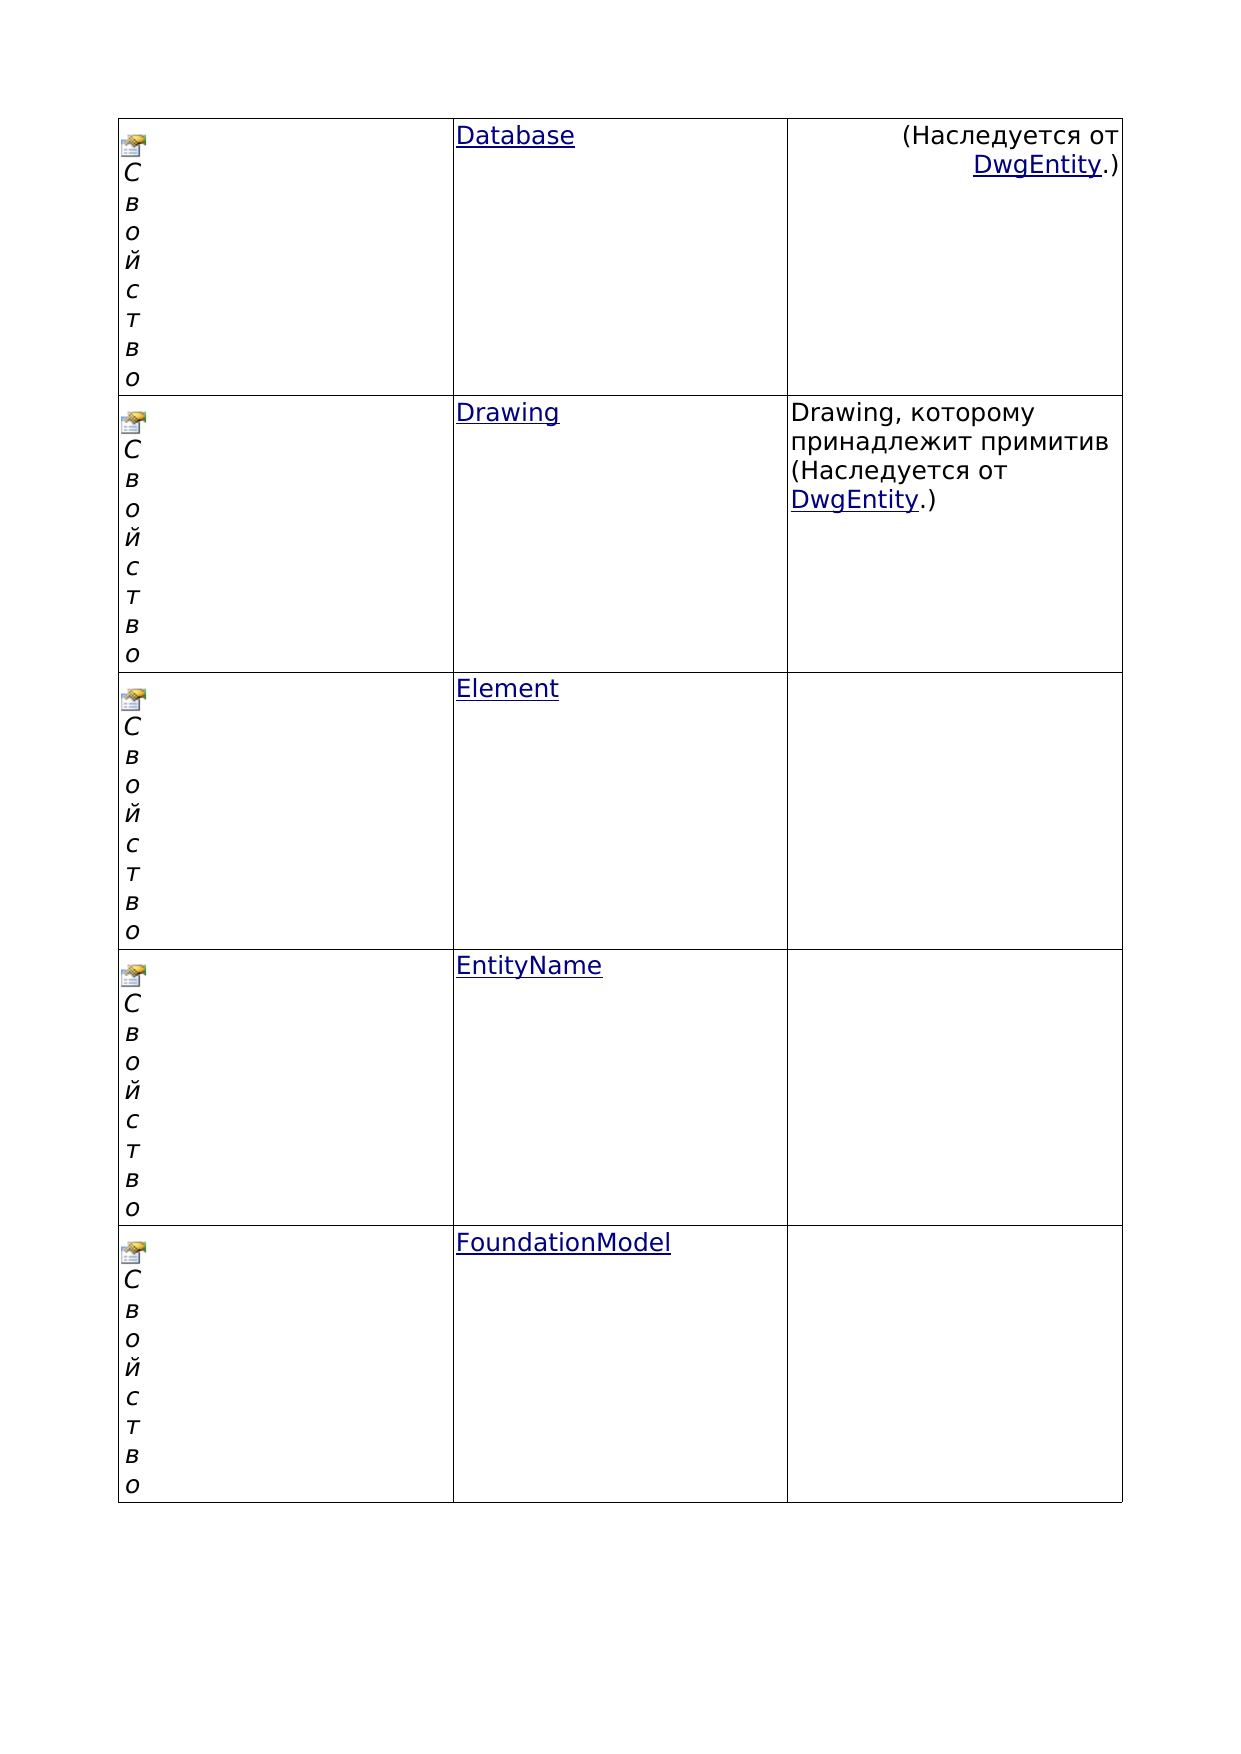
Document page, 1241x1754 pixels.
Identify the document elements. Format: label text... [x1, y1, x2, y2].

table_cell Drawing, которому принадлежит примитив (Наследуется от DwgEntity.) [788, 396, 1122, 672]
picture [121, 1240, 147, 1266]
table_cell Drawing [454, 396, 787, 672]
table_cell (Наследуется от DwgEntity.) [788, 119, 1122, 395]
table_cell [119, 673, 453, 948]
table_cell EntityName [454, 950, 787, 1225]
picture [121, 410, 147, 436]
table_cell [119, 396, 453, 672]
table_cell [119, 119, 453, 395]
table_cell FoundationModel [454, 1226, 787, 1502]
table_cell [788, 950, 1122, 1225]
table_cell [788, 673, 1122, 948]
table_cell Database [454, 119, 787, 395]
picture [121, 687, 147, 713]
table_cell [119, 950, 453, 1225]
table_cell [788, 1226, 1122, 1502]
picture [121, 133, 147, 159]
picture [121, 963, 147, 989]
table_cell Element [454, 673, 787, 948]
table_cell [119, 1226, 453, 1502]
